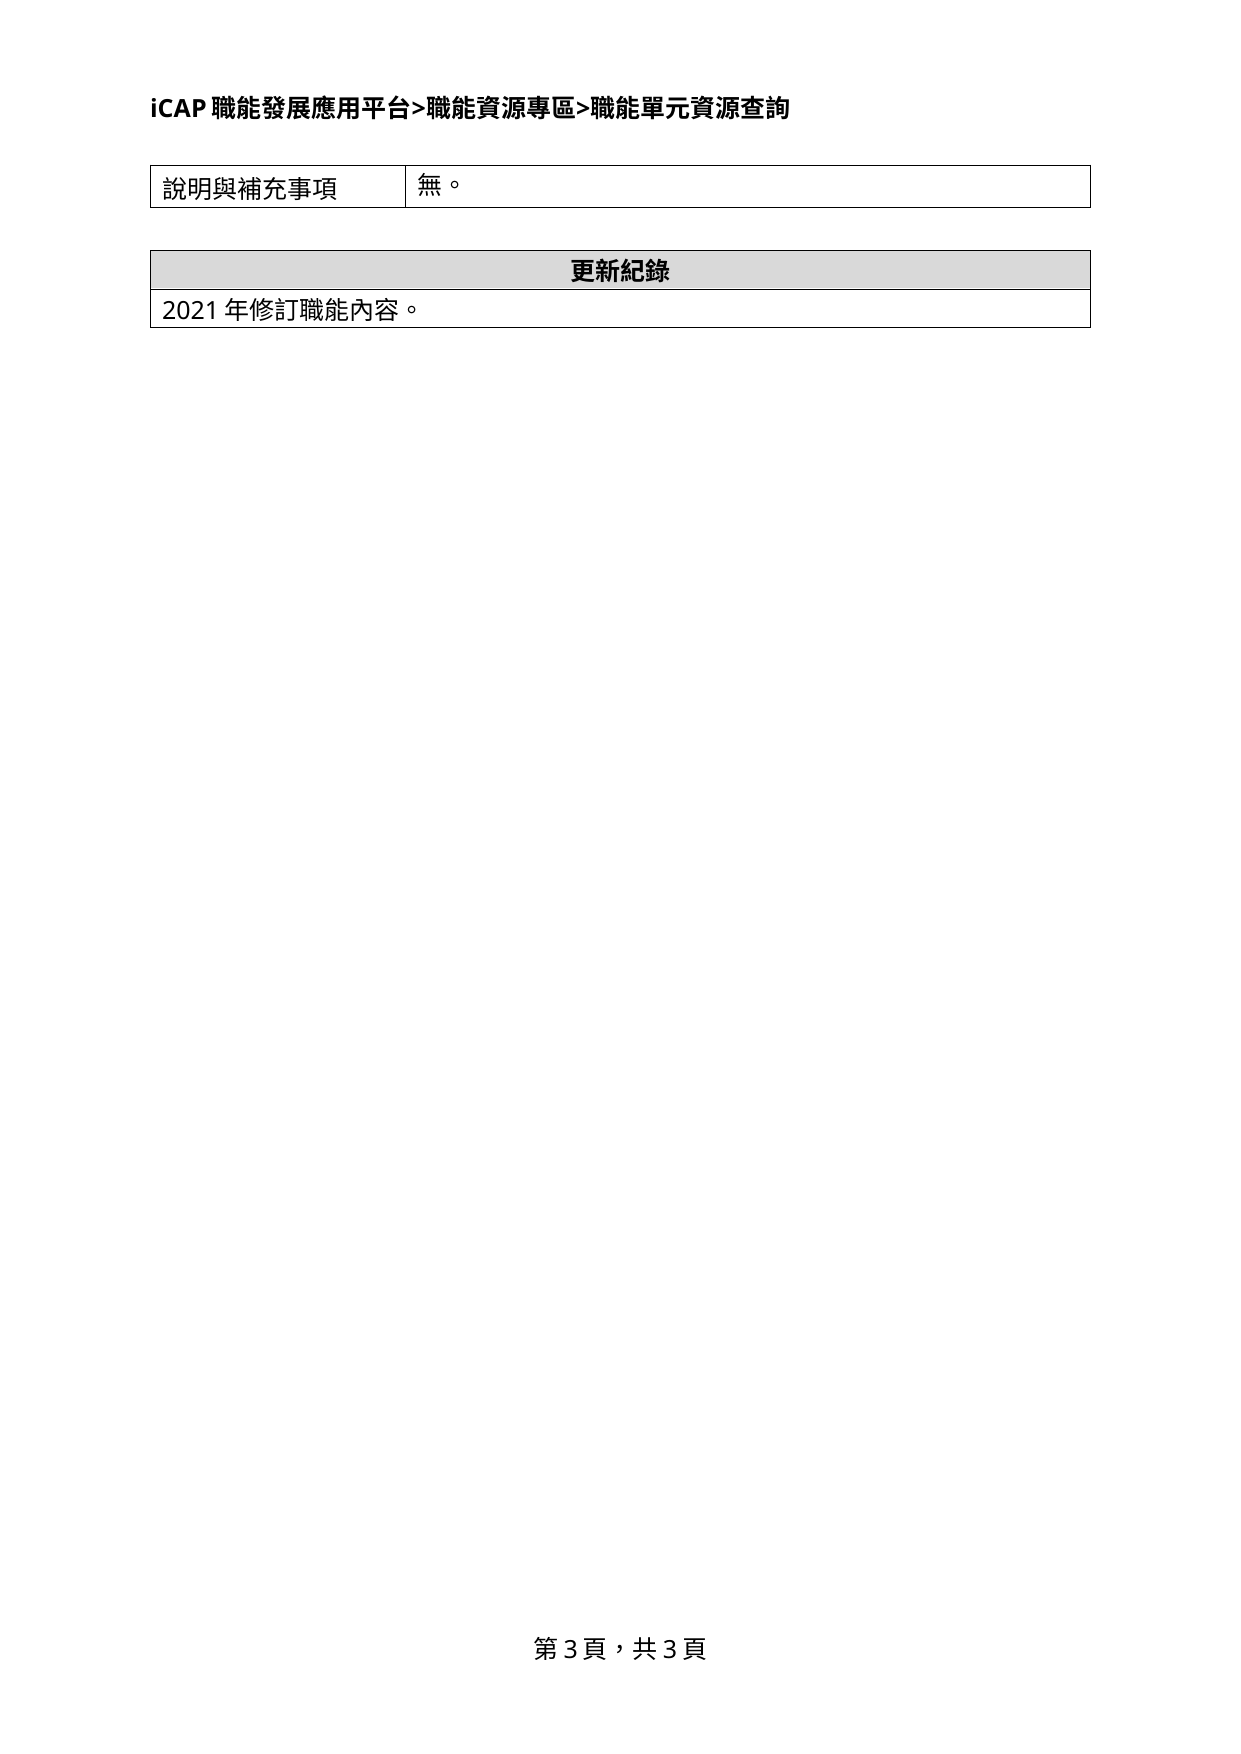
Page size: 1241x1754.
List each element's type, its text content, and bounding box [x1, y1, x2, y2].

table_cell 無。 [406, 166, 1090, 207]
table_header 更新紀錄 [151, 251, 1090, 288]
table_cell 2021年修訂職能內容。 [151, 290, 1090, 327]
table_cell 說明與補充事項 [151, 166, 405, 207]
